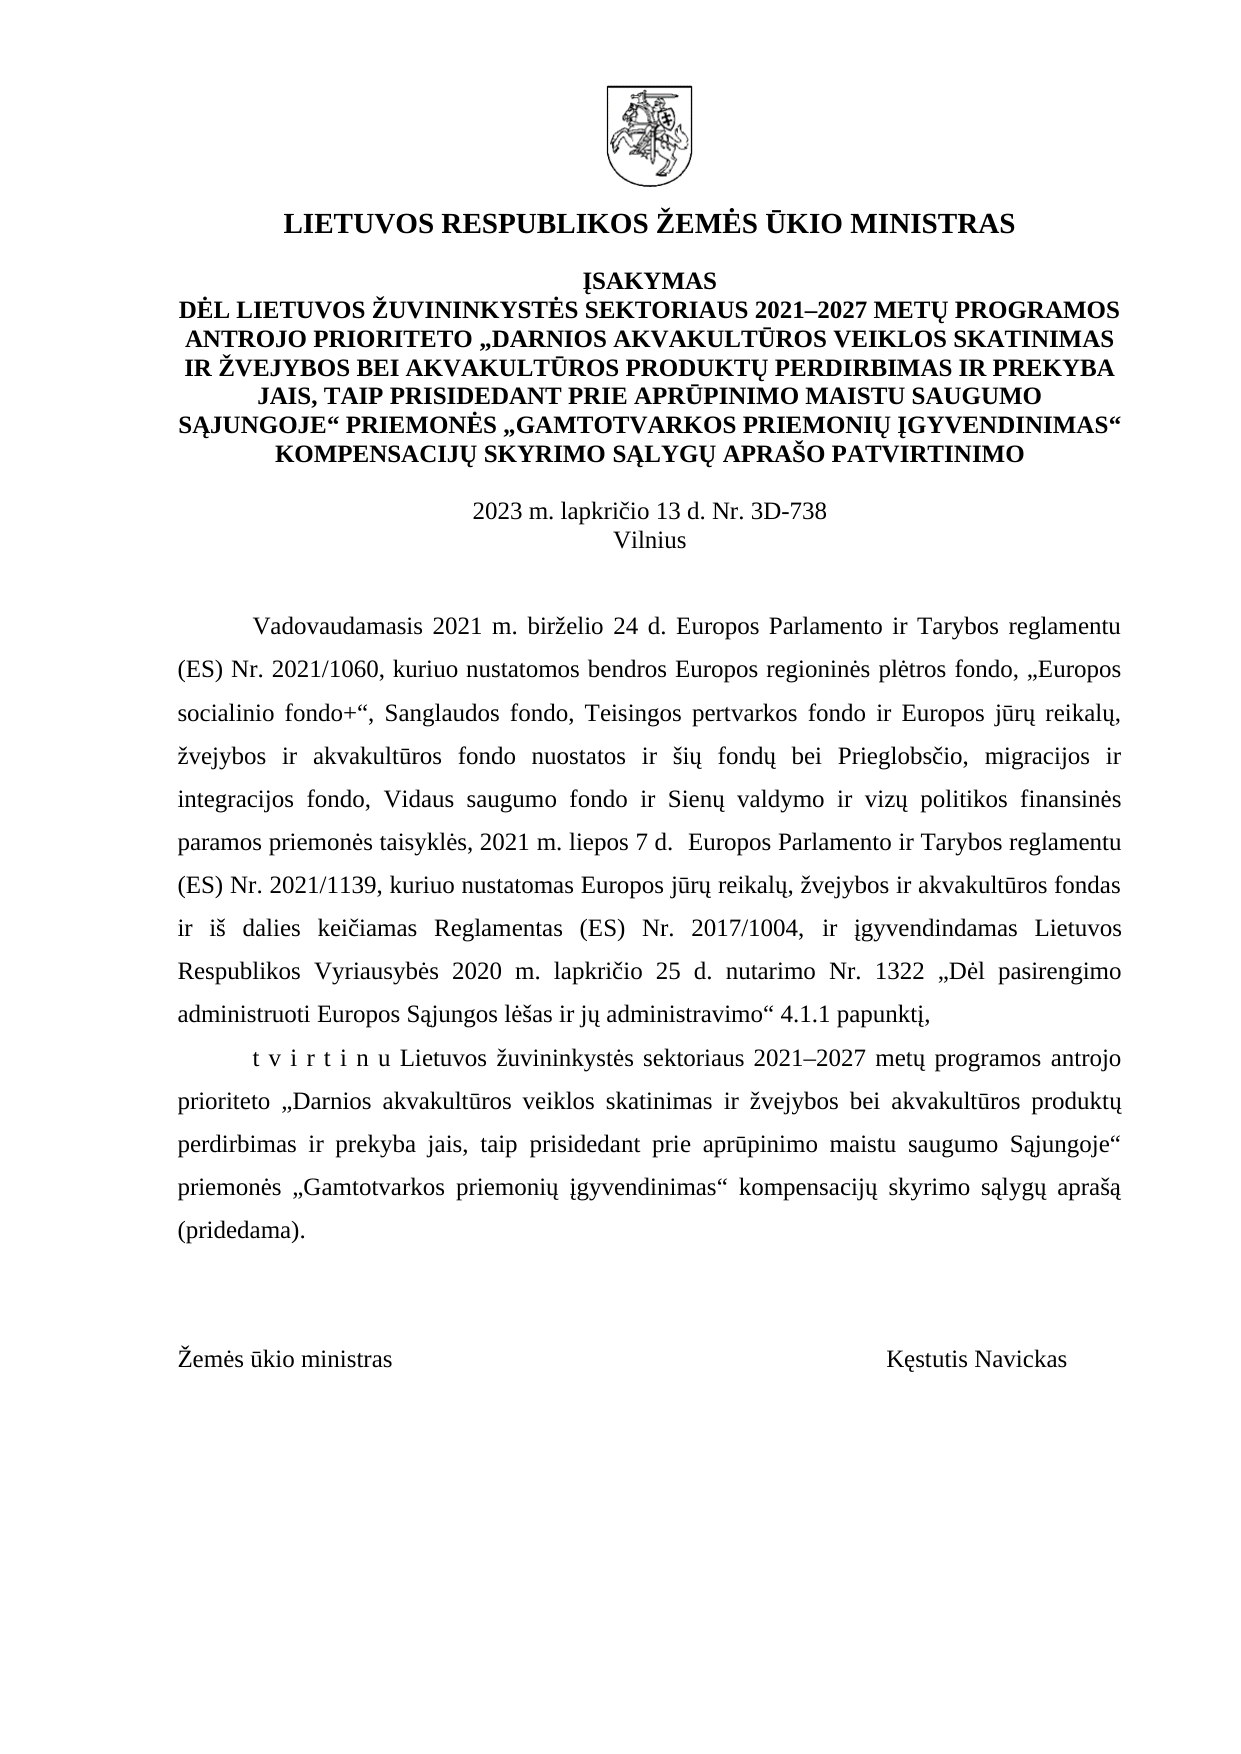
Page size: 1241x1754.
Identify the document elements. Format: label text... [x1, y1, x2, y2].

text Žemės ūkio ministras Kęstutis Navickas [177, 1344, 1122, 1373]
text Vadovaudamasis 2021 m. birželio 24 d. Europos Parlamento ir Tarybos reglamentu (ES) Nr. 2021/1060, kuriuo nustatomos bendros Europos regioninės plėtros fondo, „Europos socialinio fondo+“, Sanglaudos fondo, Teisingos pertvarkos fondo ir Europos jūrų reikalų, žvejybos ir akvakultūros fondo nuostatos ir šių fondų bei Prieglobsčio, migracijos ir integracijos fondo, Vidaus saugumo fondo ir Sienų valdymo ir vizų politikos finansinės paramos priemonės taisyklės, 2021 m. liepos 7 d. Europos Parlamento ir Tarybos reglamentu (ES) Nr. 2021/1139, kuriuo nustatomas Europos jūrų reikalų, žvejybos ir akvakultūros fondas ir iš dalies keičiamas Reglamentas (ES) Nr. 2017/1004, ir įgyvendindamas Lietuvos Respublikos Vyriausybės 2020 m. lapkričio 25 d. nutarimo Nr. 1322 „Dėl pasirengimo administruoti Europos Sąjungos lėšas ir jų administravimo“ 4.1.1 papunktį, [177, 611, 1122, 1028]
text t v i r t i n u Lietuvos žuvininkystės sektoriaus 2021–2027 metų programos antrojo prioriteto „Darnios akvakultūros veiklos skatinimas ir žvejybos bei akvakultūros produktų perdirbimas ir prekyba jais, taip prisidedant prie aprūpinimo maistu saugumo Sąjungoje“ priemonės „Gamtotvarkos priemonių įgyvendinimas“ kompensacijų skyrimo sąlygų aprašą (pridedama). [177, 1043, 1122, 1244]
text Vilnius [177, 525, 1122, 554]
text 2023 m. lapkričio 13 d. Nr. 3D-738 [177, 496, 1122, 525]
text ĮSAKYMAS [177, 266, 1122, 295]
text DĖL LIETUVOS ŽUVININKYSTĖS sektoriaus 2021‒2027 METŲ PROGRAMOS ANTROJO PRIORITETO „Darnios akvakultūros veiklos skatinimas ir žvejybos bei akvakultūros produktų perdirbimas ir prekyba jais, taip prisidedant prie aprūpinimo maistu saugumo SĄJUNGOJE“ PRIEMONĖS „GAMTOTVARKOS PRIEMONIŲ ĮGYVENDINIMAS“ KOMPENSACIJŲ SKYRIMO SĄLYGŲ APRAŠO PATVIRTINIMO [177, 295, 1122, 468]
text LIETUVOS RESPUBLIKOS ŽEMĖS ŪKIO MINISTRAS [177, 207, 1122, 240]
